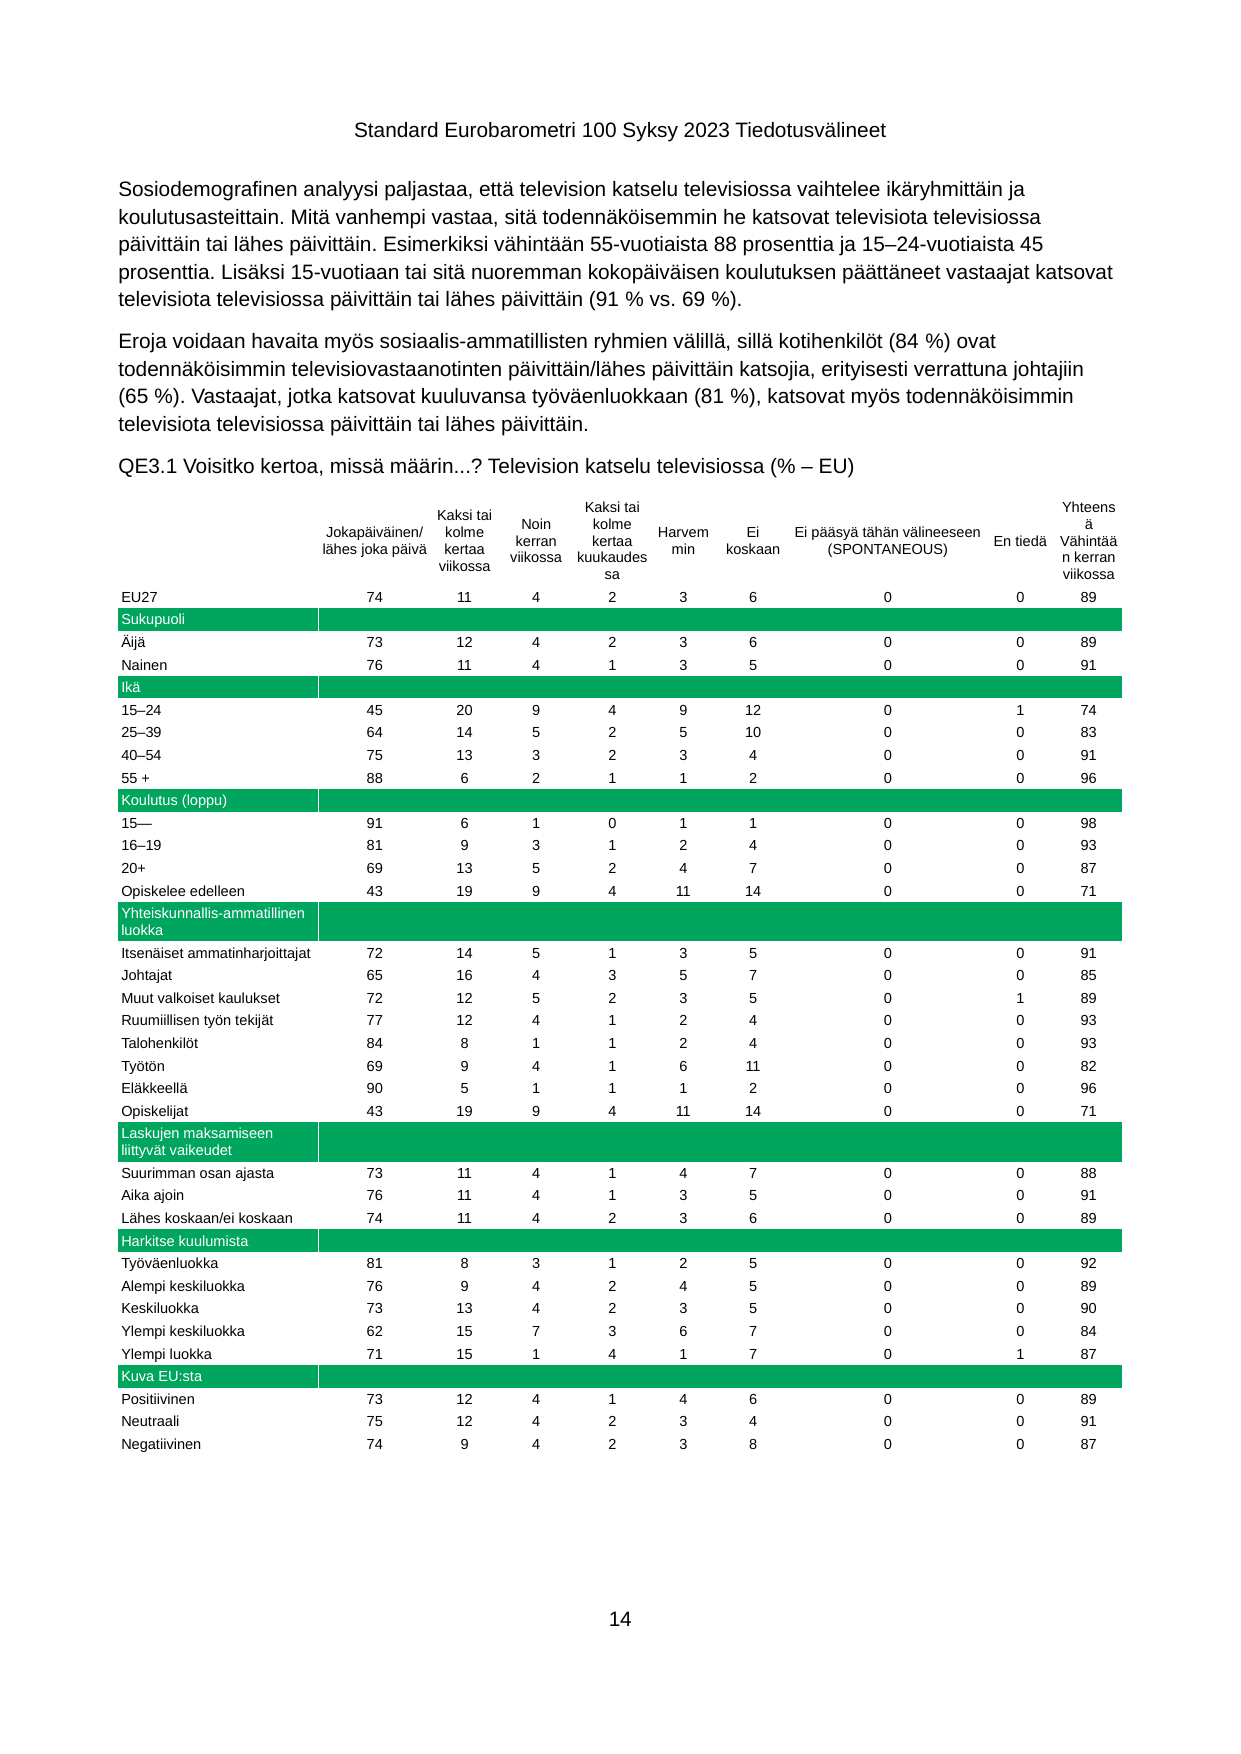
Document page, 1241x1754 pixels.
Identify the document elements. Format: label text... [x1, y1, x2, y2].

text Sosiodemografinen analyysi paljastaa, että television katselu televisiossa vaihtelee ikäryhmittäin ja koulutusasteittain. Mitä vanhempi vastaa, sitä todennäköisemmin he katsovat televisiota televisiossa päivittäin tai lähes päivittäin. Esimerkiksi vähintään 55-vuotiaista 88 prosenttia ja 15–24-vuotiaista 45 prosenttia. Lisäksi 15-vuotiaan tai sitä nuoremman kokopäiväisen koulutuksen päättäneet vastaajat katsovat televisiota televisiossa päivittäin tai lähes päivittäin (91 % vs. 69 %). [118, 177, 1122, 311]
table_cell 5 [716, 987, 790, 1009]
table_cell Koulutus (loppu) [118, 789, 318, 812]
table_cell 4 [498, 1410, 574, 1433]
table_cell [574, 1122, 651, 1162]
table_cell 2 [651, 1009, 716, 1032]
table_cell 0 [790, 1343, 985, 1365]
table_cell 0 [985, 964, 1055, 987]
table_cell 6 [651, 1320, 716, 1342]
table_cell 5 [498, 857, 574, 879]
table_cell 2 [574, 1275, 651, 1297]
table_cell 0 [985, 879, 1055, 902]
table_cell 76 [319, 1184, 431, 1207]
table_cell [1055, 1365, 1122, 1388]
table_cell 0 [985, 653, 1055, 676]
table_cell 1 [574, 1162, 651, 1184]
table_cell 88 [1055, 1162, 1122, 1184]
table_cell 11 [651, 1100, 716, 1122]
text QE3.1 Voisitko kertoa, missä määrin...? Television katselu televisiossa (% – EU) [118, 454, 1122, 478]
table_cell 92 [1055, 1252, 1122, 1274]
table_cell 0 [790, 1252, 985, 1274]
table_cell 82 [1055, 1054, 1122, 1077]
table_cell 43 [319, 1100, 431, 1122]
table_cell 4 [498, 1275, 574, 1297]
table_cell 0 [790, 857, 985, 879]
table_cell [716, 1229, 790, 1252]
table_cell 74 [319, 1207, 431, 1229]
table_cell 72 [319, 987, 431, 1009]
table_cell 0 [790, 941, 985, 964]
table_cell 73 [319, 631, 431, 653]
table_cell 0 [985, 1100, 1055, 1122]
table_cell 90 [319, 1077, 431, 1099]
table_cell 15— [118, 812, 318, 834]
table_cell 6 [431, 812, 498, 834]
table_cell 8 [431, 1252, 498, 1274]
table_cell 4 [716, 834, 790, 857]
table_cell Nainen [118, 653, 318, 676]
table_cell Aika ajoin [118, 1184, 318, 1207]
table_cell 89 [1055, 1207, 1122, 1229]
table_cell 98 [1055, 812, 1122, 834]
table_cell 89 [1055, 1388, 1122, 1410]
table_cell [498, 902, 574, 941]
table_cell Neutraali [118, 1410, 318, 1433]
table_cell 6 [716, 631, 790, 653]
table_cell 4 [498, 1388, 574, 1410]
table_cell [716, 902, 790, 941]
table_cell Yhteiskunnallis-ammatillinen luokka [118, 902, 318, 941]
table_cell [1055, 1229, 1122, 1252]
table_header Jokapäiväinen/lähes joka päivä [319, 496, 431, 586]
table_cell [498, 608, 574, 631]
table_header [118, 496, 318, 586]
table_cell 81 [319, 834, 431, 857]
table_cell 4 [498, 964, 574, 987]
table_cell 14 [431, 941, 498, 964]
table_cell [574, 676, 651, 698]
table_cell 89 [1055, 987, 1122, 1009]
table_cell 4 [651, 1275, 716, 1297]
table_cell [790, 1365, 985, 1388]
table_cell 6 [431, 766, 498, 789]
table_cell 2 [574, 744, 651, 766]
table_cell 0 [790, 1184, 985, 1207]
table_cell 0 [790, 766, 985, 789]
table_cell 0 [790, 879, 985, 902]
table_cell Harkitse kuulumista [118, 1229, 318, 1252]
table_cell 4 [498, 1207, 574, 1229]
table_cell [574, 1229, 651, 1252]
table_cell 6 [716, 1388, 790, 1410]
table_cell EU27 [118, 586, 318, 608]
table_cell 2 [716, 1077, 790, 1099]
table_cell [716, 676, 790, 698]
table_cell 14 [716, 1100, 790, 1122]
table_cell 7 [498, 1320, 574, 1342]
table_header Ei koskaan [716, 496, 790, 586]
table_cell 1 [716, 812, 790, 834]
table_cell 2 [716, 766, 790, 789]
table_cell 91 [1055, 1410, 1122, 1433]
table_cell 9 [431, 1275, 498, 1297]
table_cell 11 [431, 1207, 498, 1229]
table_cell [651, 902, 716, 941]
table_cell 5 [716, 1297, 790, 1320]
table_cell 3 [651, 1184, 716, 1207]
table_cell 65 [319, 964, 431, 987]
table_cell [790, 789, 985, 812]
table_cell 75 [319, 744, 431, 766]
table_cell 2 [498, 766, 574, 789]
table_cell [319, 789, 431, 812]
table_cell 1 [498, 1077, 574, 1099]
table_cell 12 [431, 1388, 498, 1410]
table_cell 0 [985, 941, 1055, 964]
table_cell 69 [319, 1054, 431, 1077]
table_cell 3 [651, 631, 716, 653]
table_cell 13 [431, 857, 498, 879]
table_cell Muut valkoiset kaulukset [118, 987, 318, 1009]
table_cell [574, 902, 651, 941]
table_cell 4 [574, 1343, 651, 1365]
table_cell 0 [790, 653, 985, 676]
table_cell [716, 1365, 790, 1388]
table_cell 16–19 [118, 834, 318, 857]
table_cell 91 [1055, 653, 1122, 676]
table_cell [716, 1122, 790, 1162]
table_cell 4 [498, 1009, 574, 1032]
table_cell [651, 789, 716, 812]
table_cell 91 [1055, 941, 1122, 964]
table_cell 1 [574, 1009, 651, 1032]
table_cell 73 [319, 1297, 431, 1320]
table_cell 1 [574, 941, 651, 964]
table_cell 1 [574, 766, 651, 789]
table_cell Sukupuoli [118, 608, 318, 631]
table_cell 8 [716, 1433, 790, 1455]
table_cell 9 [498, 1100, 574, 1122]
table_cell [790, 902, 985, 941]
table_cell [319, 608, 431, 631]
table_cell 55 + [118, 766, 318, 789]
table_cell 9 [431, 1433, 498, 1455]
table_cell Johtajat [118, 964, 318, 987]
table_cell 0 [790, 586, 985, 608]
table_cell Negatiivinen [118, 1433, 318, 1455]
table_cell 2 [574, 586, 651, 608]
table_header Harvemmin [651, 496, 716, 586]
table_cell Kuva EU:sta [118, 1365, 318, 1388]
table_cell 1 [574, 1077, 651, 1099]
table_cell 0 [985, 721, 1055, 744]
table_cell 6 [716, 586, 790, 608]
table_cell 25–39 [118, 721, 318, 744]
table_cell 71 [1055, 879, 1122, 902]
table_cell 16 [431, 964, 498, 987]
table_cell 2 [574, 1297, 651, 1320]
table_cell Ruumiillisen työn tekijät [118, 1009, 318, 1032]
table_cell 0 [790, 744, 985, 766]
table_cell Eläkkeellä [118, 1077, 318, 1099]
table_header Yhteensä Vähintään kerran viikossa [1055, 496, 1122, 586]
table_cell 4 [651, 857, 716, 879]
table_cell [790, 676, 985, 698]
table_cell 5 [716, 1275, 790, 1297]
table_cell 1 [574, 1184, 651, 1207]
table_cell 3 [574, 964, 651, 987]
table_cell 0 [985, 1184, 1055, 1207]
table_cell 2 [574, 721, 651, 744]
table_cell 12 [431, 987, 498, 1009]
table_cell 5 [716, 1184, 790, 1207]
table_cell 4 [651, 1162, 716, 1184]
table_cell 5 [498, 941, 574, 964]
table_cell 77 [319, 1009, 431, 1032]
table_cell 0 [790, 812, 985, 834]
table_cell 3 [498, 1252, 574, 1274]
table_cell 73 [319, 1162, 431, 1184]
table_cell 83 [1055, 721, 1122, 744]
table_cell 11 [431, 586, 498, 608]
table_cell 0 [985, 812, 1055, 834]
table_cell 5 [431, 1077, 498, 1099]
table_cell 2 [651, 1252, 716, 1274]
table_cell 10 [716, 721, 790, 744]
table_cell 0 [790, 1077, 985, 1099]
table_cell 8 [431, 1032, 498, 1054]
table_cell [985, 676, 1055, 698]
table_cell 71 [1055, 1100, 1122, 1122]
table_cell [790, 1122, 985, 1162]
table_cell 0 [790, 721, 985, 744]
table_cell Itsenäiset ammatinharjoittajat [118, 941, 318, 964]
table_cell 89 [1055, 586, 1122, 608]
table_cell [1055, 608, 1122, 631]
table_cell 0 [985, 1410, 1055, 1433]
table_cell 0 [985, 1054, 1055, 1077]
table_cell 14 [716, 879, 790, 902]
table_cell 7 [716, 1320, 790, 1342]
table_cell [498, 789, 574, 812]
table_cell 4 [498, 1184, 574, 1207]
table_cell [790, 608, 985, 631]
table_cell 0 [790, 1162, 985, 1184]
table_cell 1 [985, 699, 1055, 721]
table_cell 96 [1055, 766, 1122, 789]
table_cell 93 [1055, 1009, 1122, 1032]
table_cell 87 [1055, 857, 1122, 879]
table_cell 2 [574, 1410, 651, 1433]
table_cell 6 [716, 1207, 790, 1229]
table_cell [985, 789, 1055, 812]
table_cell 1 [574, 1252, 651, 1274]
table_cell [431, 1122, 498, 1162]
table_cell 0 [985, 1162, 1055, 1184]
table_cell 19 [431, 879, 498, 902]
table_cell 9 [431, 1054, 498, 1077]
table_cell 62 [319, 1320, 431, 1342]
table_cell 13 [431, 1297, 498, 1320]
table_cell 0 [985, 834, 1055, 857]
table_header Ei pääsyä tähän välineeseen (SPONTANEOUS) [790, 496, 985, 586]
table_cell 20 [431, 699, 498, 721]
table_cell 7 [716, 964, 790, 987]
table_cell [319, 1122, 431, 1162]
table_cell 5 [651, 721, 716, 744]
table_cell 7 [716, 1343, 790, 1365]
table_cell 0 [985, 1275, 1055, 1297]
table_cell 0 [790, 964, 985, 987]
table_cell 76 [319, 653, 431, 676]
table_cell Ikä [118, 676, 318, 698]
table_cell [498, 1229, 574, 1252]
table_cell 2 [574, 987, 651, 1009]
table_cell 93 [1055, 834, 1122, 857]
table_cell 88 [319, 766, 431, 789]
table_cell [431, 902, 498, 941]
table_cell 13 [431, 744, 498, 766]
table_cell 2 [574, 857, 651, 879]
table_cell [651, 676, 716, 698]
table_cell 0 [790, 699, 985, 721]
table_header En tiedä [985, 496, 1055, 586]
table_cell 91 [319, 812, 431, 834]
table_cell 4 [574, 1100, 651, 1122]
table_cell [431, 1229, 498, 1252]
table_cell 5 [716, 941, 790, 964]
table_cell 0 [985, 766, 1055, 789]
table_cell 3 [651, 1433, 716, 1455]
table_cell 3 [651, 1207, 716, 1229]
table_cell 74 [1055, 699, 1122, 721]
table_cell 74 [319, 586, 431, 608]
table_cell 1 [498, 1032, 574, 1054]
table_cell 4 [716, 1009, 790, 1032]
table_cell [574, 608, 651, 631]
table_cell 4 [716, 1410, 790, 1433]
table_cell 4 [498, 586, 574, 608]
table_cell Äijä [118, 631, 318, 653]
table_cell 0 [790, 1275, 985, 1297]
table_cell 76 [319, 1275, 431, 1297]
table_cell 0 [985, 631, 1055, 653]
table_cell Keskiluokka [118, 1297, 318, 1320]
table_cell Opiskelee edelleen [118, 879, 318, 902]
table_cell 87 [1055, 1343, 1122, 1365]
table_cell [498, 676, 574, 698]
table_cell 5 [716, 653, 790, 676]
table_cell 15 [431, 1320, 498, 1342]
table_cell 0 [985, 1320, 1055, 1342]
table_cell [985, 1365, 1055, 1388]
table_cell 12 [431, 1410, 498, 1433]
table_cell 0 [790, 834, 985, 857]
table_cell 2 [574, 1433, 651, 1455]
table_cell [431, 1365, 498, 1388]
table_cell 45 [319, 699, 431, 721]
table_cell 1 [498, 812, 574, 834]
table_cell 5 [716, 1252, 790, 1274]
table_cell Opiskelijat [118, 1100, 318, 1122]
table_cell 12 [716, 699, 790, 721]
table_cell 43 [319, 879, 431, 902]
table_cell 4 [716, 744, 790, 766]
table_cell 69 [319, 857, 431, 879]
table_cell 11 [651, 879, 716, 902]
table_cell 3 [498, 834, 574, 857]
table_header Noin kerran viikossa [498, 496, 574, 586]
table_cell 81 [319, 1252, 431, 1274]
table_cell [1055, 789, 1122, 812]
table_cell 3 [651, 941, 716, 964]
table_cell 1 [574, 653, 651, 676]
table_cell 20+ [118, 857, 318, 879]
table_cell [319, 1229, 431, 1252]
table_cell 4 [651, 1388, 716, 1410]
table_cell [716, 789, 790, 812]
table_cell 0 [790, 1207, 985, 1229]
table_cell 0 [790, 1032, 985, 1054]
table_cell 3 [651, 653, 716, 676]
table_header Kaksi tai kolme kertaa viikossa [431, 496, 498, 586]
table_cell 3 [651, 586, 716, 608]
table_cell 0 [985, 1388, 1055, 1410]
table_cell [985, 1122, 1055, 1162]
table_cell [985, 608, 1055, 631]
table_cell [790, 1229, 985, 1252]
table_cell 3 [651, 1297, 716, 1320]
table_cell 3 [651, 744, 716, 766]
table_cell 73 [319, 1388, 431, 1410]
table_cell 5 [651, 964, 716, 987]
table_cell [651, 1229, 716, 1252]
table_cell 75 [319, 1410, 431, 1433]
table_cell 15–24 [118, 699, 318, 721]
table_cell [431, 789, 498, 812]
table_cell 64 [319, 721, 431, 744]
table_header Kaksi tai kolme kertaa kuukaudessa [574, 496, 651, 586]
table_cell 9 [498, 699, 574, 721]
table_cell 0 [790, 1410, 985, 1433]
table_cell 93 [1055, 1032, 1122, 1054]
table_cell 0 [574, 812, 651, 834]
table_cell 4 [498, 1297, 574, 1320]
table_cell 1 [651, 1077, 716, 1099]
table_cell Laskujen maksamiseen liittyvät vaikeudet [118, 1122, 318, 1162]
table_cell [651, 608, 716, 631]
table_cell 3 [498, 744, 574, 766]
table_cell 0 [790, 1388, 985, 1410]
table_cell 1 [574, 1388, 651, 1410]
table_cell 1 [985, 987, 1055, 1009]
table_cell 9 [651, 699, 716, 721]
table_cell 0 [790, 987, 985, 1009]
table_cell [431, 676, 498, 698]
table_cell 85 [1055, 964, 1122, 987]
table_cell 74 [319, 1433, 431, 1455]
table_cell [651, 1122, 716, 1162]
table_cell 1 [985, 1343, 1055, 1365]
table_cell 15 [431, 1343, 498, 1365]
table_cell Suurimman osan ajasta [118, 1162, 318, 1184]
table_cell Työväenluokka [118, 1252, 318, 1274]
table_cell [431, 608, 498, 631]
table_cell 14 [431, 721, 498, 744]
table_cell 5 [498, 721, 574, 744]
table_cell 90 [1055, 1297, 1122, 1320]
table_cell 11 [716, 1054, 790, 1077]
table_cell 0 [790, 631, 985, 653]
table_cell Positiivinen [118, 1388, 318, 1410]
table_cell [1055, 1122, 1122, 1162]
table_cell 72 [319, 941, 431, 964]
table_cell Ylempi luokka [118, 1343, 318, 1365]
table_cell [574, 1365, 651, 1388]
table_cell 71 [319, 1343, 431, 1365]
table_cell 2 [574, 1207, 651, 1229]
table_cell 0 [985, 1297, 1055, 1320]
table_cell [319, 676, 431, 698]
table_cell [651, 1365, 716, 1388]
table_cell 5 [498, 987, 574, 1009]
table_cell Talohenkilöt [118, 1032, 318, 1054]
table_cell [985, 1229, 1055, 1252]
table_cell 4 [498, 631, 574, 653]
table_cell 0 [985, 1032, 1055, 1054]
table_cell [1055, 902, 1122, 941]
table_cell [498, 1365, 574, 1388]
table_cell 0 [985, 1252, 1055, 1274]
table_cell 84 [319, 1032, 431, 1054]
table_cell 4 [498, 1054, 574, 1077]
table_cell 0 [790, 1433, 985, 1455]
table_cell [1055, 676, 1122, 698]
table_cell 91 [1055, 1184, 1122, 1207]
table_cell [716, 608, 790, 631]
table_cell 4 [716, 1032, 790, 1054]
table_cell 4 [498, 1162, 574, 1184]
table_cell 0 [985, 744, 1055, 766]
table_cell 0 [985, 1207, 1055, 1229]
table_cell 11 [431, 1184, 498, 1207]
table_cell 0 [790, 1297, 985, 1320]
table_cell Työtön [118, 1054, 318, 1077]
table_cell 9 [431, 834, 498, 857]
table_cell 0 [790, 1054, 985, 1077]
table_cell 3 [574, 1320, 651, 1342]
table_cell Ylempi keskiluokka [118, 1320, 318, 1342]
table_cell 3 [651, 987, 716, 1009]
table_cell 11 [431, 653, 498, 676]
table_cell 1 [651, 766, 716, 789]
table_cell 0 [985, 1077, 1055, 1099]
table_cell [574, 789, 651, 812]
table_cell 1 [574, 1054, 651, 1077]
table_cell 87 [1055, 1433, 1122, 1455]
table_cell 4 [574, 699, 651, 721]
table_cell 0 [985, 586, 1055, 608]
table_cell 4 [498, 1433, 574, 1455]
table_cell 84 [1055, 1320, 1122, 1342]
table_cell 91 [1055, 744, 1122, 766]
table_cell 1 [574, 1032, 651, 1054]
table_cell 40–54 [118, 744, 318, 766]
table_cell Alempi keskiluokka [118, 1275, 318, 1297]
table_cell [985, 902, 1055, 941]
table_cell 4 [574, 879, 651, 902]
table_cell 4 [498, 653, 574, 676]
table_cell [319, 902, 431, 941]
table_cell 9 [498, 879, 574, 902]
table_cell Lähes koskaan/ei koskaan [118, 1207, 318, 1229]
table_cell 7 [716, 1162, 790, 1184]
table_cell 12 [431, 1009, 498, 1032]
table_cell 0 [790, 1009, 985, 1032]
table_cell 2 [651, 834, 716, 857]
table_cell 0 [985, 1009, 1055, 1032]
table_cell 1 [651, 1343, 716, 1365]
table_cell 2 [574, 631, 651, 653]
table_cell 12 [431, 631, 498, 653]
table_cell [319, 1365, 431, 1388]
table_cell 6 [651, 1054, 716, 1077]
table_cell 96 [1055, 1077, 1122, 1099]
table_cell 89 [1055, 1275, 1122, 1297]
text Eroja voidaan havaita myös sosiaalis-ammatillisten ryhmien välillä, sillä kotihenkilöt (84 %) ovat todennäköisimmin televisiovastaanotinten päivittäin/lähes päivittäin katsojia, erityisesti verrattuna johtajiin (65 %). Vastaajat, jotka katsovat kuuluvansa työväenluokkaan (81 %), katsovat myös todennäköisimmin televisiota televisiossa päivittäin tai lähes päivittäin. [118, 329, 1122, 436]
table_cell 0 [985, 1433, 1055, 1455]
table_cell 0 [790, 1100, 985, 1122]
table_cell 1 [498, 1343, 574, 1365]
table_cell 11 [431, 1162, 498, 1184]
table_cell 1 [651, 812, 716, 834]
table_cell 1 [574, 834, 651, 857]
table_cell 0 [790, 1320, 985, 1342]
table_cell [498, 1122, 574, 1162]
table_cell 0 [985, 857, 1055, 879]
table_cell 7 [716, 857, 790, 879]
table_cell 19 [431, 1100, 498, 1122]
table_cell 89 [1055, 631, 1122, 653]
table_cell 3 [651, 1410, 716, 1433]
table_cell 2 [651, 1032, 716, 1054]
